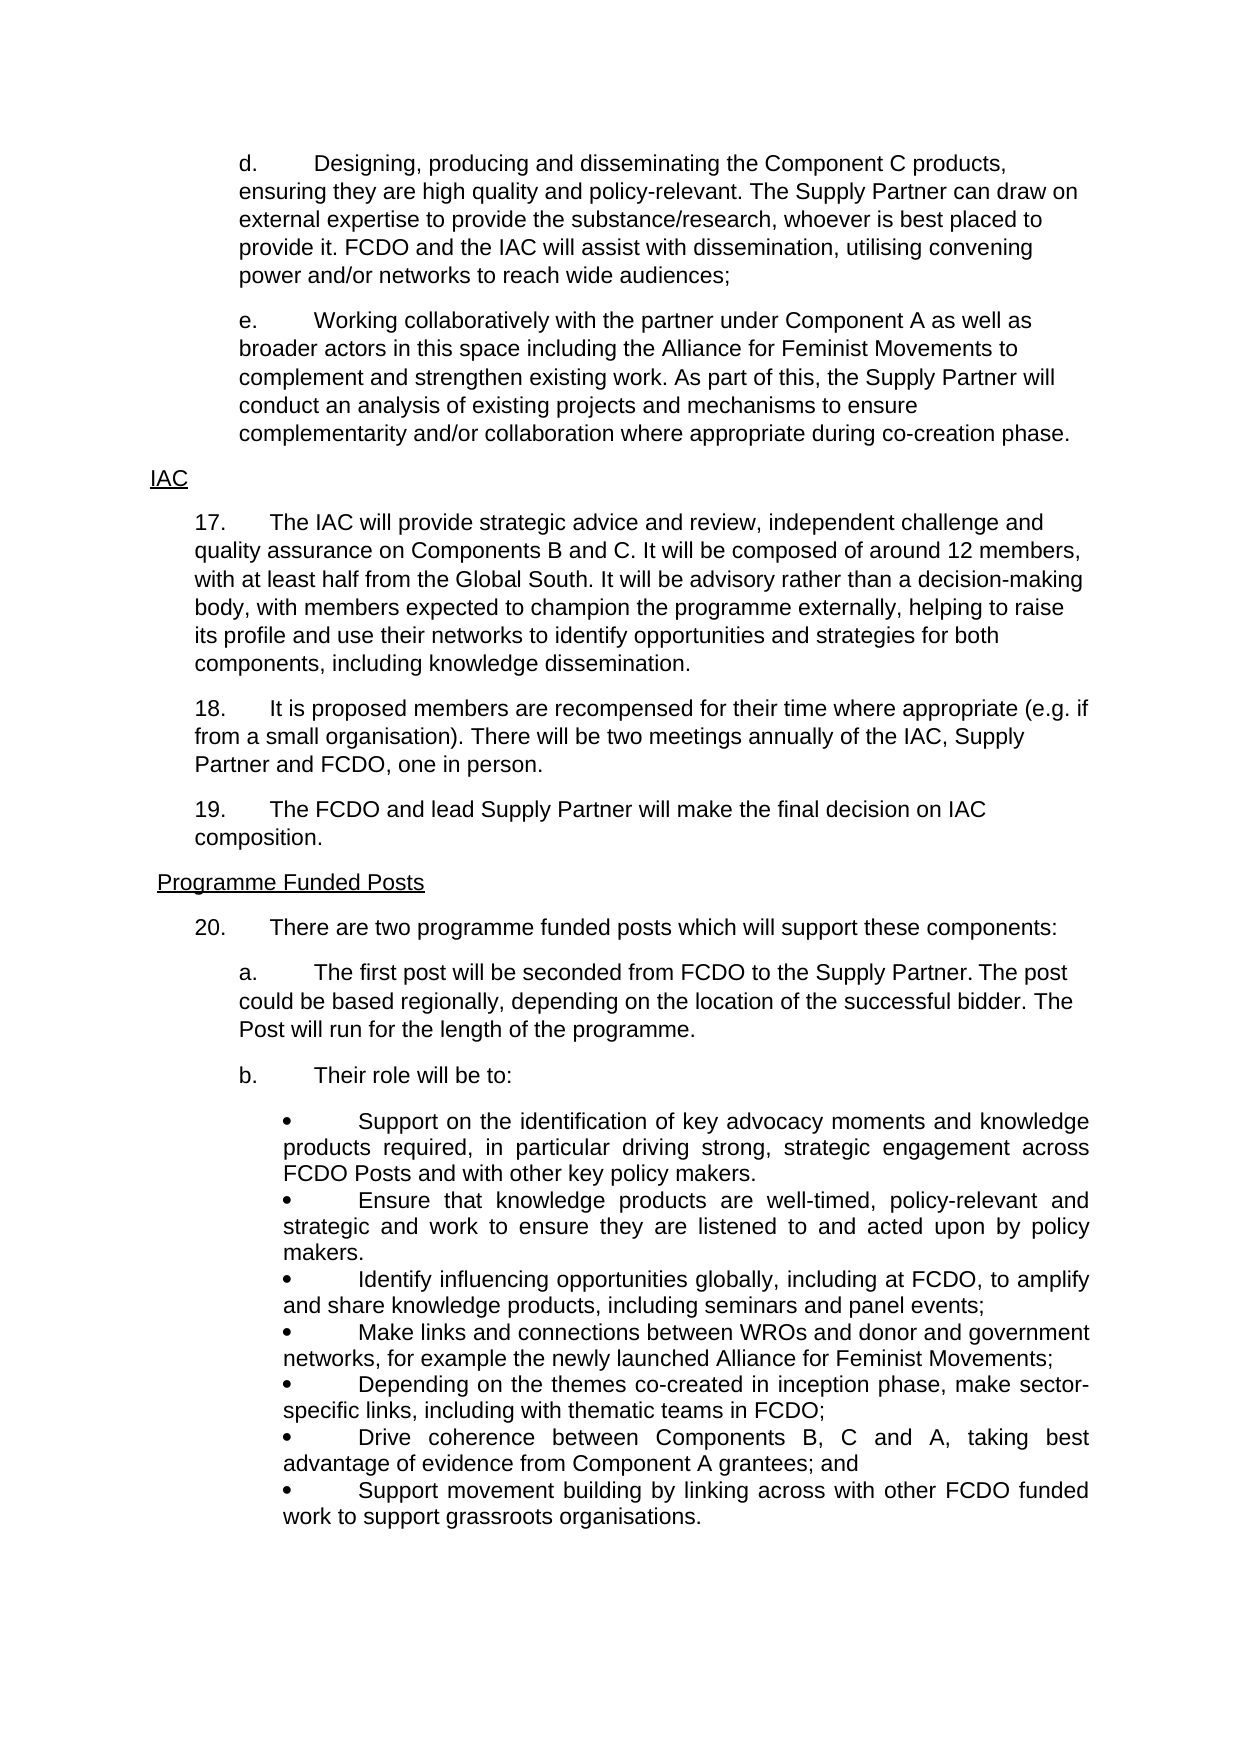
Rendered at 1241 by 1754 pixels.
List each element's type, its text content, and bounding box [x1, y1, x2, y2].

list Ensure that knowledge products are well-timed, policy-relevant and strategic and work to ensure they are listened to and acted upon by policy makers. [283, 1187, 1090, 1266]
list There are two programme funded posts which will support these components: [194, 913, 1090, 940]
list Support on the identification of key advocacy moments and knowledge products required, in particular driving strong, strategic engagement across FCDO Posts and with other key policy makers. [283, 1108, 1090, 1187]
text Programme Funded Posts [157, 869, 1090, 895]
text IAC [150, 464, 1090, 491]
list The IAC will provide strategic advice and review, independent challenge and quality assurance on Components B and C. It will be composed of around 12 members, with at least half from the Global South. It will be advisory rather than a decision-making body, with members expected to champion the programme externally, helping to raise its profile and use their networks to identify opportunities and strategies for both components, including knowledge dissemination. [194, 509, 1090, 676]
list The FCDO and lead Supply Partner will make the final decision on IAC composition. [194, 796, 1090, 850]
list It is proposed members are recompensed for their time where appropriate (e.g. if from a small organisation). There will be two meetings annually of the IAC, Supply Partner and FCDO, one in person. [194, 695, 1090, 777]
list Identify influencing opportunities globally, including at FCDO, to amplify and share knowledge products, including seminars and panel events; [283, 1266, 1090, 1318]
list Designing, producing and disseminating the Component C products, ensuring they are high quality and policy-relevant. The Supply Partner can draw on external expertise to provide the substance/research, whoever is best placed to provide it. FCDO and the IAC will assist with dissemination, utilising convening power and/or networks to reach wide audiences; [239, 150, 1090, 289]
list Drive coherence between Components B, C and A, taking best advantage of evidence from Component A grantees; and [283, 1424, 1090, 1477]
list Their role will be to: [239, 1061, 1090, 1089]
list Working collaboratively with the partner under Component A as well as broader actors in this space including the Alliance for Feminist Movements to complement and strengthen existing work. As part of this, the Supply Partner will conduct an analysis of existing projects and mechanisms to ensure complementarity and/or collaboration where appropriate during co-creation phase. [239, 307, 1090, 446]
list Make links and connections between WROs and donor and government networks, for example the newly launched Alliance for Feminist Movements; [283, 1318, 1090, 1371]
list The first post will be seconded from FCDO to the Supply Partner. The post could be based regionally, depending on the location of the successful bidder. The Post will run for the length of the programme. [239, 958, 1090, 1043]
list Support movement building by linking across with other FCDO funded work to support grassroots organisations. [283, 1477, 1090, 1529]
list Depending on the themes co-created in inception phase, make sector-specific links, including with thematic teams in FCDO; [283, 1371, 1090, 1424]
